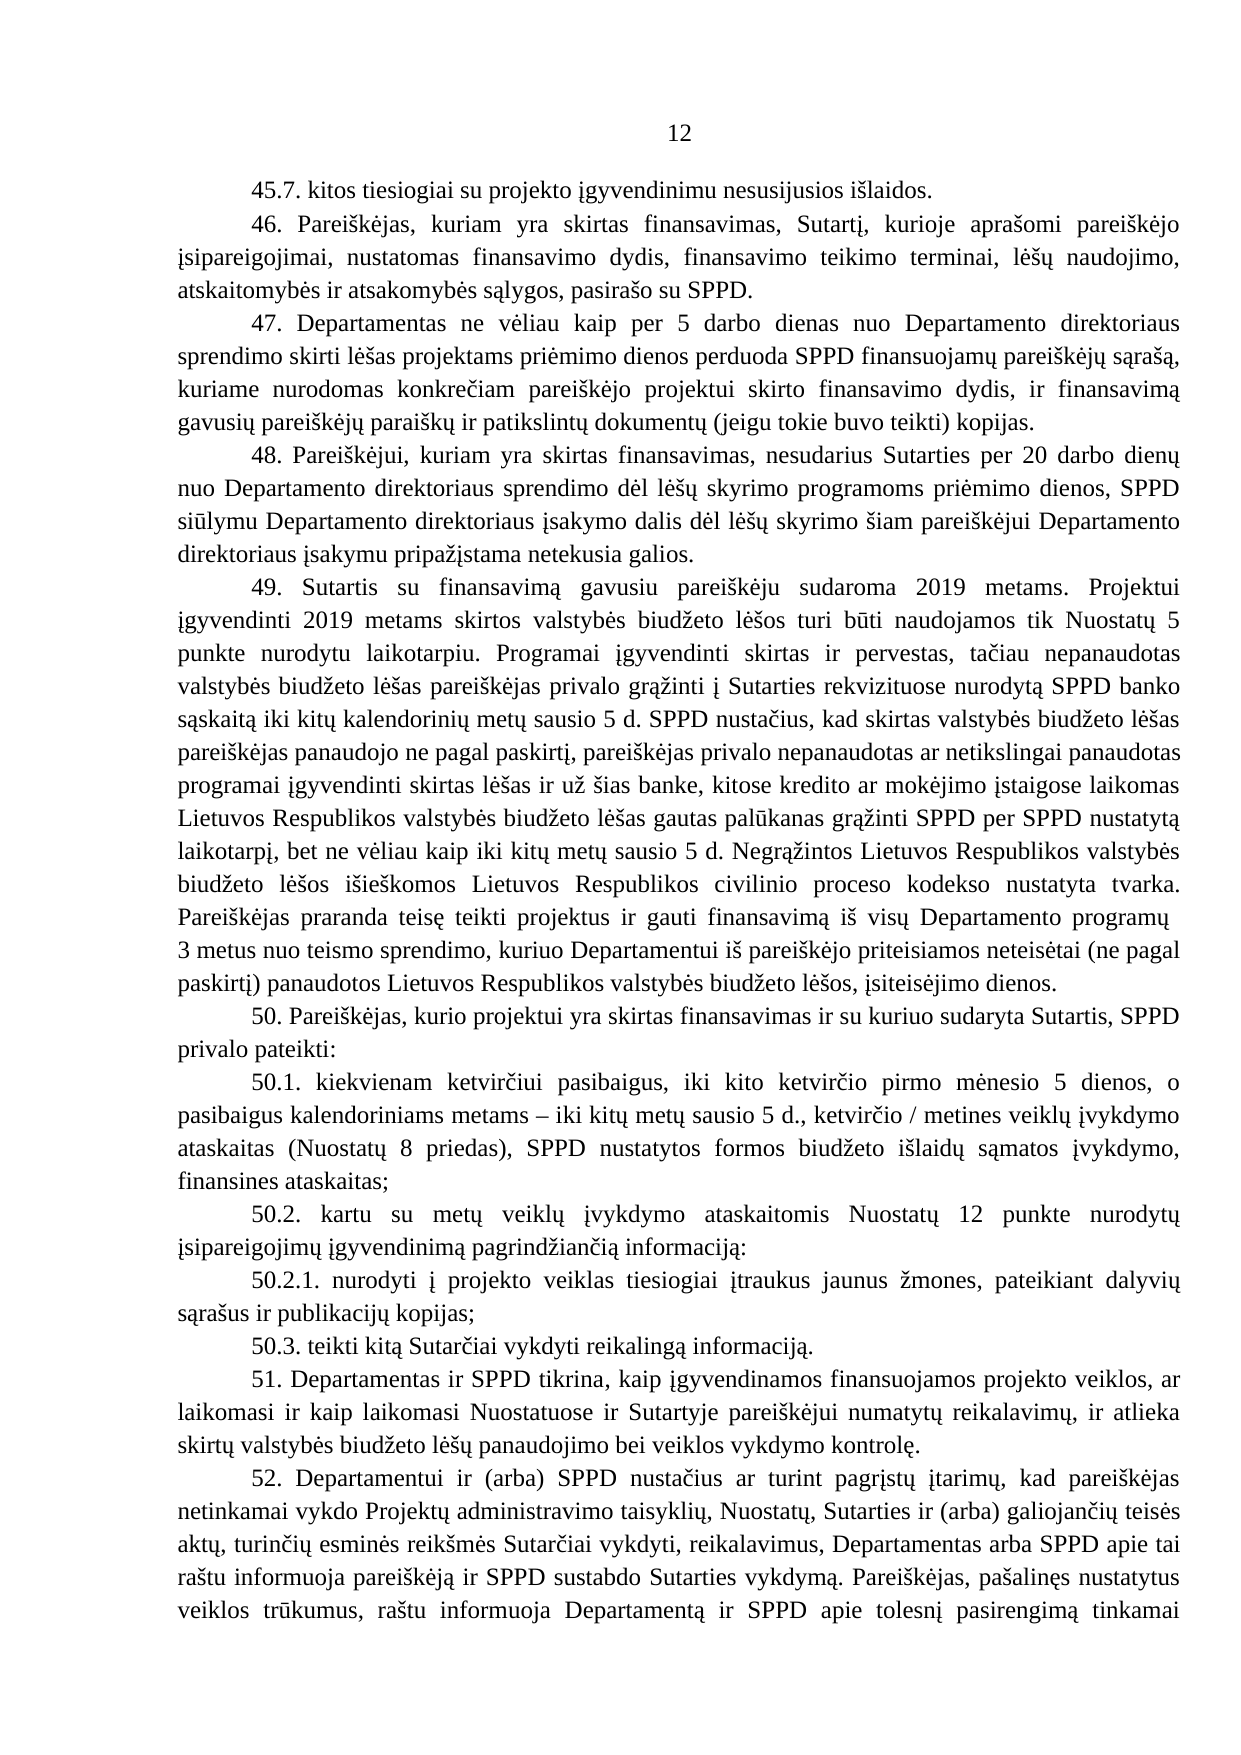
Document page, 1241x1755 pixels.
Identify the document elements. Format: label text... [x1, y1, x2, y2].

text 50.2.1. nurodyti į projekto veiklas tiesiogiai įtraukus jaunus žmones, pateikiant dalyvių sąrašus ir publikacijų kopijas; [177, 1265, 1181, 1327]
text 50.2. kartu su metų veiklų įvykdymo ataskaitomis Nuostatų 12 punkte nurodytų įsipareigojimų įgyvendinimą pagrindžiančią informaciją: [177, 1199, 1181, 1261]
text 50. Pareiškėjas, kurio projektui yra skirtas finansavimas ir su kuriuo sudaryta Sutartis, SPPD privalo pateikti: [177, 1001, 1181, 1063]
text 50.1. kiekvienam ketvirčiui pasibaigus, iki kito ketvirčio pirmo mėnesio 5 dienos, o pasibaigus kalendoriniams metams – iki kitų metų sausio 5 d., ketvirčio / metines veiklų įvykdymo ataskaitas (Nuostatų 8 priedas), SPPD nustatytos formos biudžeto išlaidų sąmatos įvykdymo, finansines ataskaitas; [177, 1067, 1181, 1195]
text 50.3. teikti kitą Sutarčiai vykdyti reikalingą informaciją. [177, 1331, 1181, 1360]
text 52. Departamentui ir (arba) SPPD nustačius ar turint pagrįstų įtarimų, kad pareiškėjas netinkamai vykdo Projektų administravimo taisyklių, Nuostatų, Sutarties ir (arba) galiojančių teisės aktų, turinčių esminės reikšmės Sutarčiai vykdyti, reikalavimus, Departamentas arba SPPD apie tai raštu informuoja pareiškėją ir SPPD sustabdo Sutarties vykdymą. Pareiškėjas, pašalinęs nustatytus veiklos trūkumus, raštu informuoja Departamentą ir SPPD apie tolesnį pasirengimą tinkamai [177, 1463, 1181, 1624]
text 48. Pareiškėjui, kuriam yra skirtas finansavimas, nesudarius Sutarties per 20 darbo dienų nuo Departamento direktoriaus sprendimo dėl lėšų skyrimo programoms priėmimo dienos, SPPD siūlymu Departamento direktoriaus įsakymo dalis dėl lėšų skyrimo šiam pareiškėjui Departamento direktoriaus įsakymu pripažįstama netekusia galios. [177, 440, 1181, 568]
text 51. Departamentas ir SPPD tikrina, kaip įgyvendinamos finansuojamos projekto veiklos, ar laikomasi ir kaip laikomasi Nuostatuose ir Sutartyje pareiškėjui numatytų reikalavimų, ir atlieka skirtų valstybės biudžeto lėšų panaudojimo bei veiklos vykdymo kontrolę. [177, 1364, 1181, 1459]
text 46. Pareiškėjas, kuriam yra skirtas finansavimas, Sutartį, kurioje aprašomi pareiškėjo įsipareigojimai, nustatomas finansavimo dydis, finansavimo teikimo terminai, lėšų naudojimo, atskaitomybės ir atsakomybės sąlygos, pasirašo su SPPD. [177, 209, 1181, 303]
text 45.7. kitos tiesiogiai su projekto įgyvendinimu nesusijusios išlaidos. [177, 176, 1181, 204]
text 49. Sutartis su finansavimą gavusiu pareiškėju sudaroma 2019 metams. Projektui įgyvendinti 2019 metams skirtos valstybės biudžeto lėšos turi būti naudojamos tik Nuostatų 5 punkte nurodytu laikotarpiu. Programai įgyvendinti skirtas ir pervestas, tačiau nepanaudotas valstybės biudžeto lėšas pareiškėjas privalo grąžinti į Sutarties rekvizituose nurodytą SPPD banko sąskaitą iki kitų kalendorinių metų sausio 5 d. SPPD nustačius, kad skirtas valstybės biudžeto lėšas pareiškėjas panaudojo ne pagal paskirtį, pareiškėjas privalo nepanaudotas ar netikslingai panaudotas programai įgyvendinti skirtas lėšas ir už šias banke, kitose kredito ar mokėjimo įstaigose laikomas Lietuvos Respublikos valstybės biudžeto lėšas gautas palūkanas grąžinti SPPD per SPPD nustatytą laikotarpį, bet ne vėliau kaip iki kitų metų sausio 5 d. Negrąžintos Lietuvos Respublikos valstybės biudžeto lėšos išieškomos Lietuvos Respublikos civilinio proceso kodekso nustatyta tvarka. Pareiškėjas praranda teisę teikti projektus ir gauti finansavimą iš visų Departamento programų 3 metus nuo teismo sprendimo, kuriuo Departamentui iš pareiškėjo priteisiamos neteisėtai (ne pagal paskirtį) panaudotos Lietuvos Respublikos valstybės biudžeto lėšos, įsiteisėjimo dienos. [177, 572, 1181, 997]
text 47. Departamentas ne vėliau kaip per 5 darbo dienas nuo Departamento direktoriaus sprendimo skirti lėšas projektams priėmimo dienos perduoda SPPD finansuojamų pareiškėjų sąrašą, kuriame nurodomas konkrečiam pareiškėjo projektui skirto finansavimo dydis, ir finansavimą gavusių pareiškėjų paraiškų ir patikslintų dokumentų (jeigu tokie buvo teikti) kopijas. [177, 308, 1181, 436]
